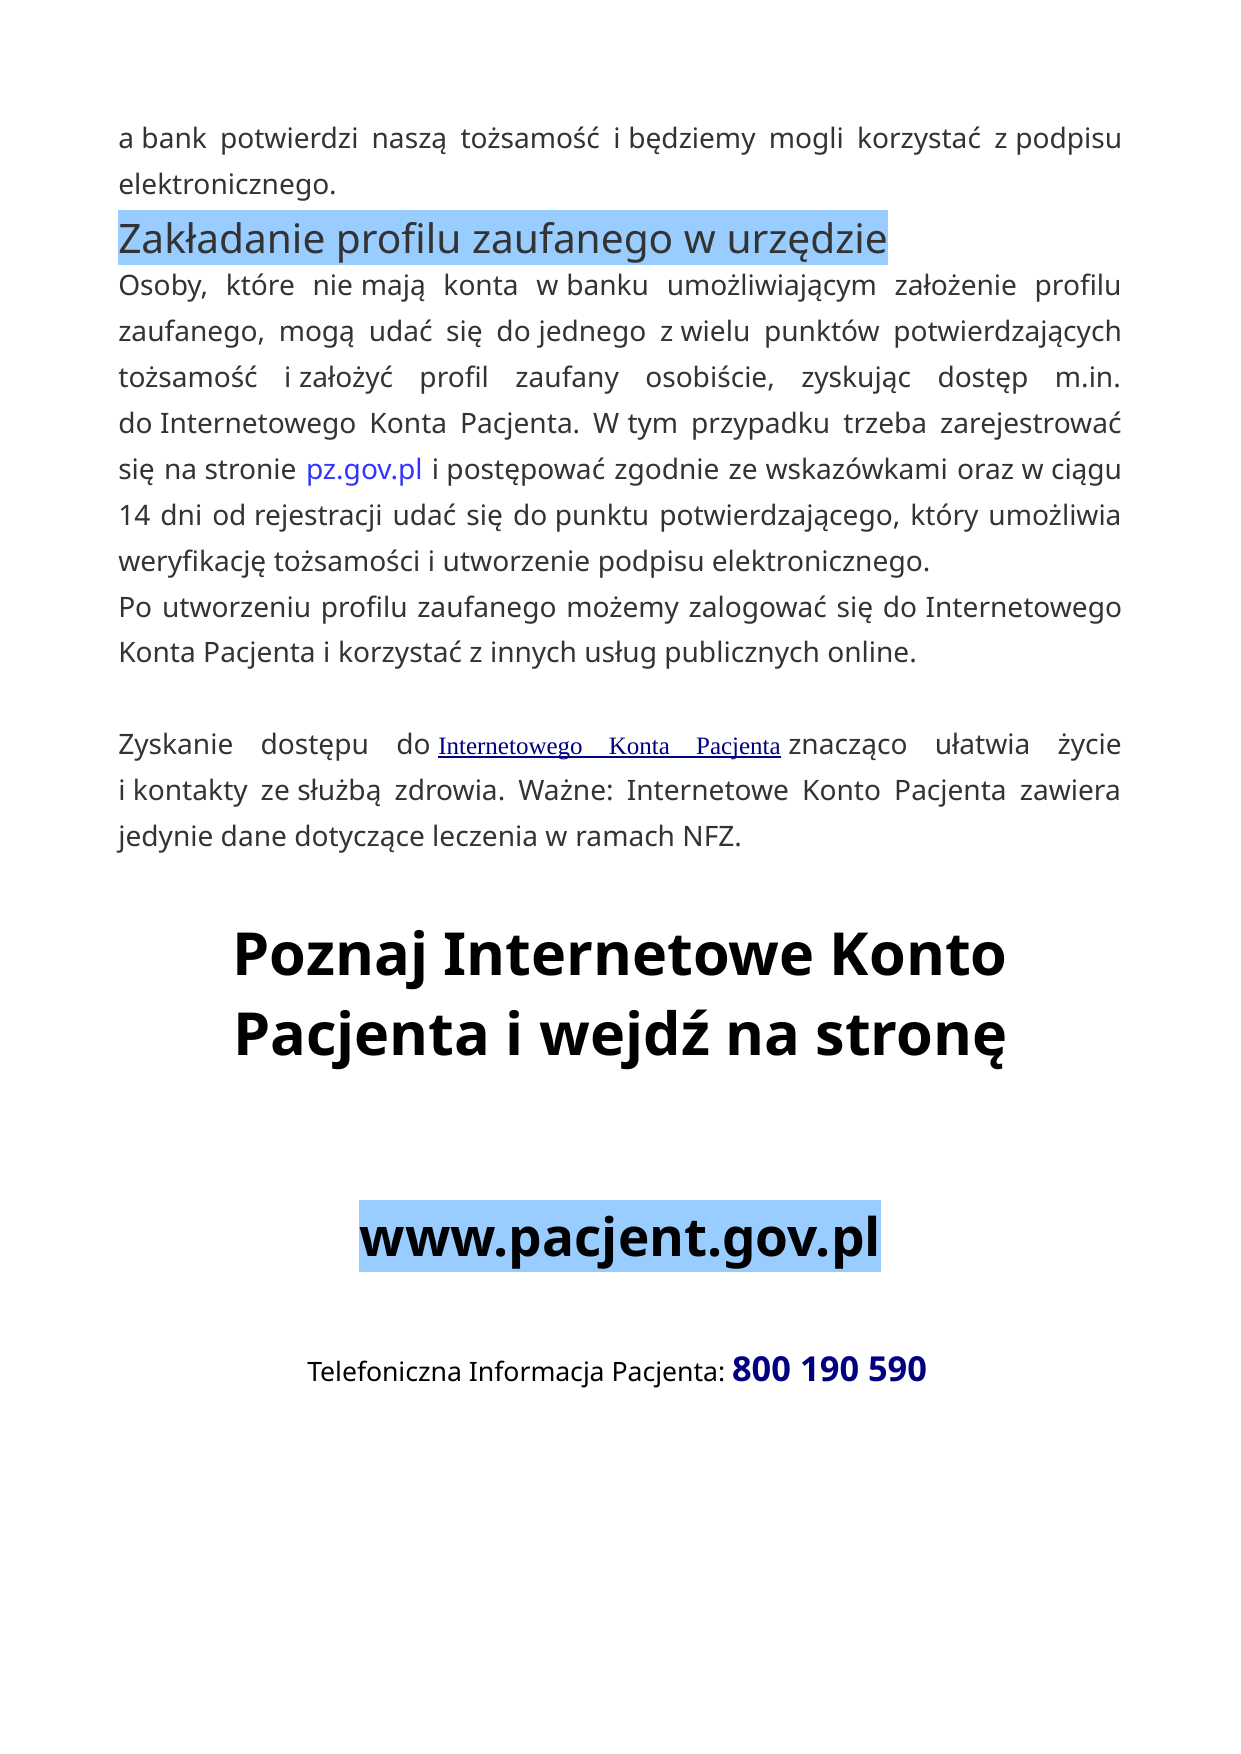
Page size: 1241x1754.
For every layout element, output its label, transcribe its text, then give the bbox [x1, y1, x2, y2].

text Po utworzeniu profilu zaufanego możemy zalogować się do Internetowego Konta Pacjenta i korzystać z innych usług publicznych online. [118, 587, 1122, 671]
text Telefoniczna Informacja Pacjenta: 800 190 590 [118, 1345, 1122, 1392]
text Osoby, które nie mają konta w banku umożliwiającym założenie profilu zaufanego, mogą udać się do jednego z wielu punktów potwierdzających tożsamość i założyć profil zaufany osobiście, zyskując dostęp m.in. do Internetowego Konta Pacjenta. W tym przypadku trzeba zarejestrować się na stronie pz.gov.pl i postępować zgodnie ze wskazówkami oraz w ciągu 14 dni od rejestracji udać się do punktu potwierdzającego, który umożliwia weryfikację tożsamości i utworzenie podpisu elektronicznego. [118, 265, 1122, 579]
text a bank potwierdzi naszą tożsamość i będziemy mogli korzystać z podpisu elektronicznego. [118, 118, 1122, 202]
subtitle Poznaj Internetowe Konto Pacjenta i wejdź na stronę [227, 912, 1013, 1073]
subtitle Zakładanie profilu zaufanego w urzędzie [118, 210, 1122, 265]
subtitle www.pacjent.gov.pl [118, 1200, 1122, 1272]
text Zyskanie dostępu do Internetowego Konta Pacjenta znacząco ułatwia życie i kontakty ze służbą zdrowia. Ważne: Internetowe Konto Pacjenta zawiera jedynie dane dotyczące leczenia w ramach NFZ. [118, 725, 1122, 855]
